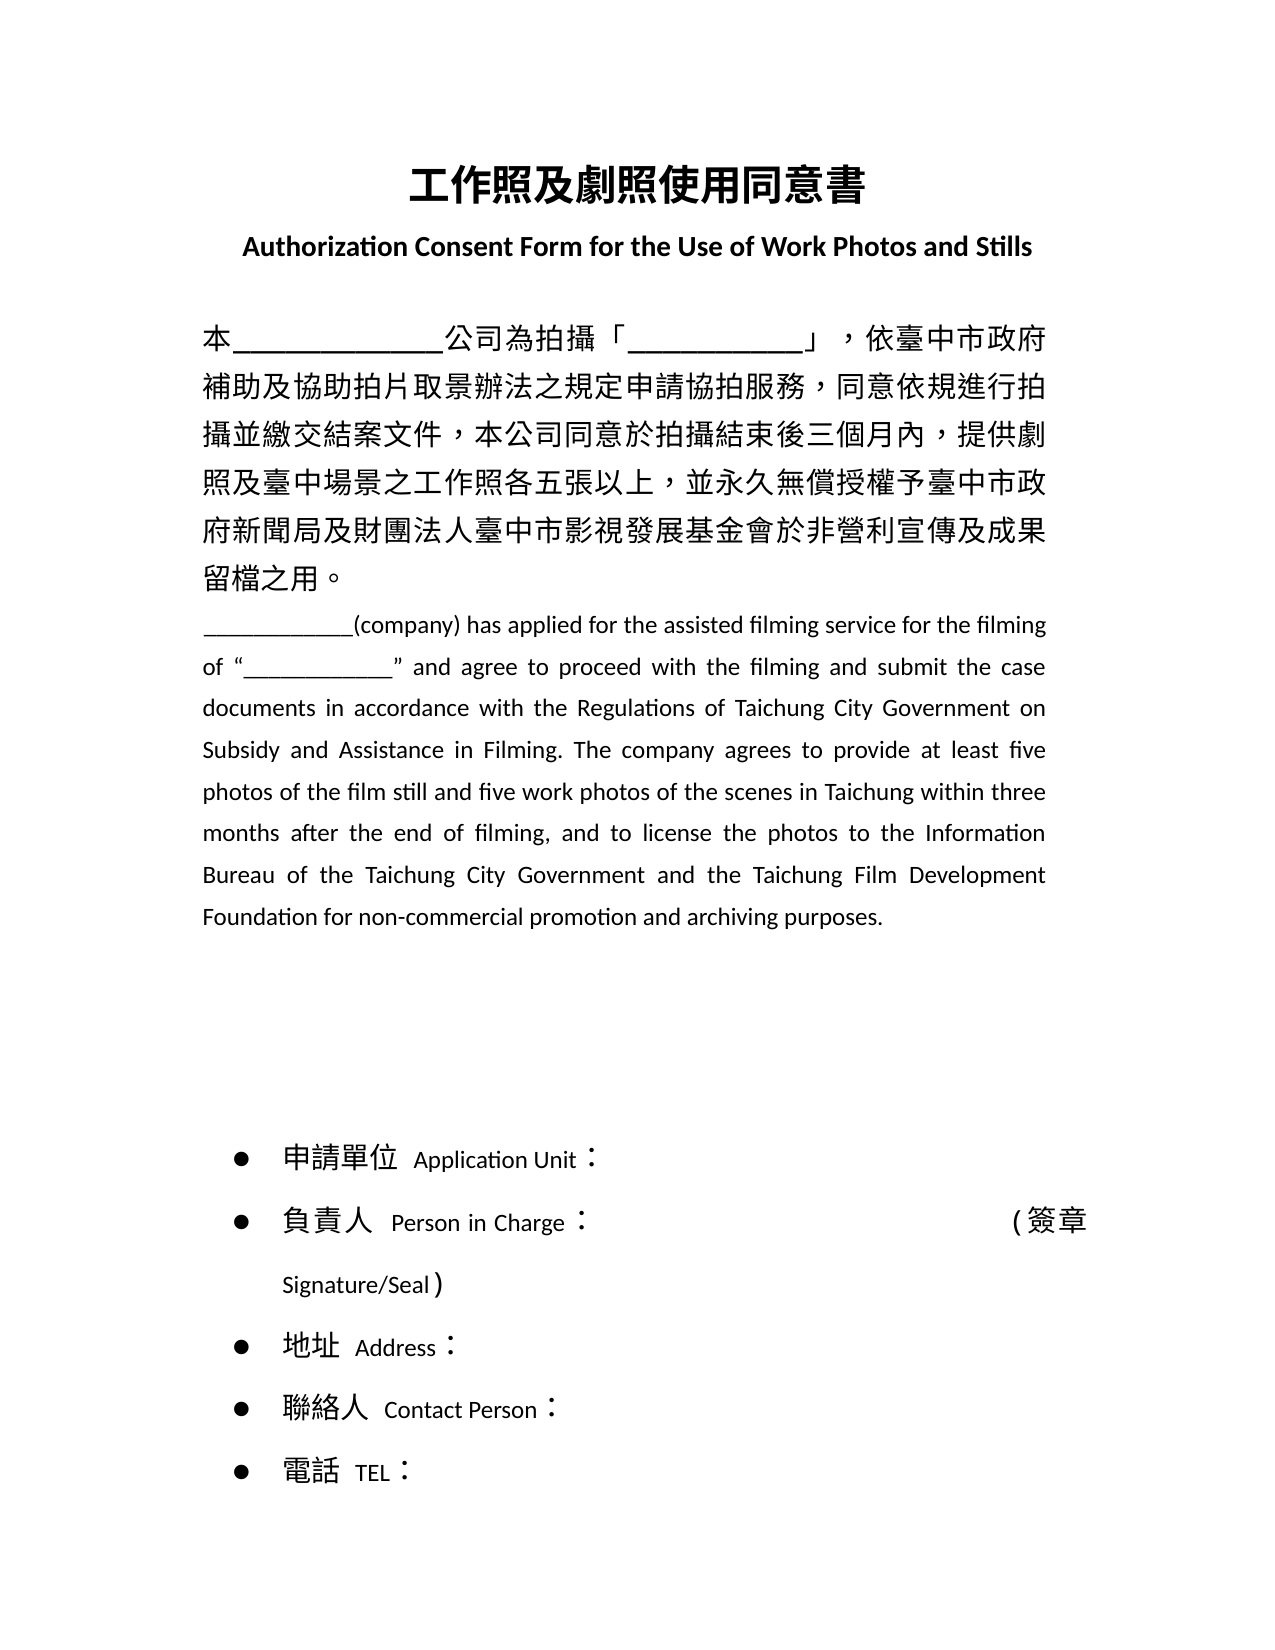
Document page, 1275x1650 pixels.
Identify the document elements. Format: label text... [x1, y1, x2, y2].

list 電話 TEL： [232, 1431, 1087, 1494]
text ____________(company) has applied for the assisted filming service for the filming of “____________” and agree to proceed with the filming and submit the case documents in accordance with the Regulations of Taichung City Government on Subsidy and Assistance in Filming. The company agrees to provide at least five photos of the film still and five work photos of the scenes in Taichung within three months after the end of filming, and to license the photos to the Information Bureau of the Taichung City Government and the Taichung Film Development Foundation for non-commercial promotion and archiving purposes. [202, 598, 1047, 931]
list 聯絡人 Contact Person： [232, 1369, 1087, 1431]
list 申請單位 Application Unit： [232, 1119, 1087, 1181]
text 本____________公司為拍攝「__________」，依臺中市政府補助及協助拍片取景辦法之規定申請協拍服務，同意依規進行拍攝並繳交結案文件，本公司同意於拍攝結束後三個月內，提供劇照及臺中場景之工作照各五張以上，並永久無償授權予臺中市政府新聞局及財團法人臺中市影視發展基金會於非營利宣傳及成果留檔之用。 [202, 310, 1047, 598]
text Authorization Consent Form for the Use of Work Photos and Stills [187, 231, 1087, 262]
list 地址 Address： [232, 1306, 1087, 1369]
text 工作照及劇照使用同意書 [187, 175, 1087, 206]
list 負責人 Person in Charge： (簽章 Signature/Seal) [232, 1181, 1087, 1306]
